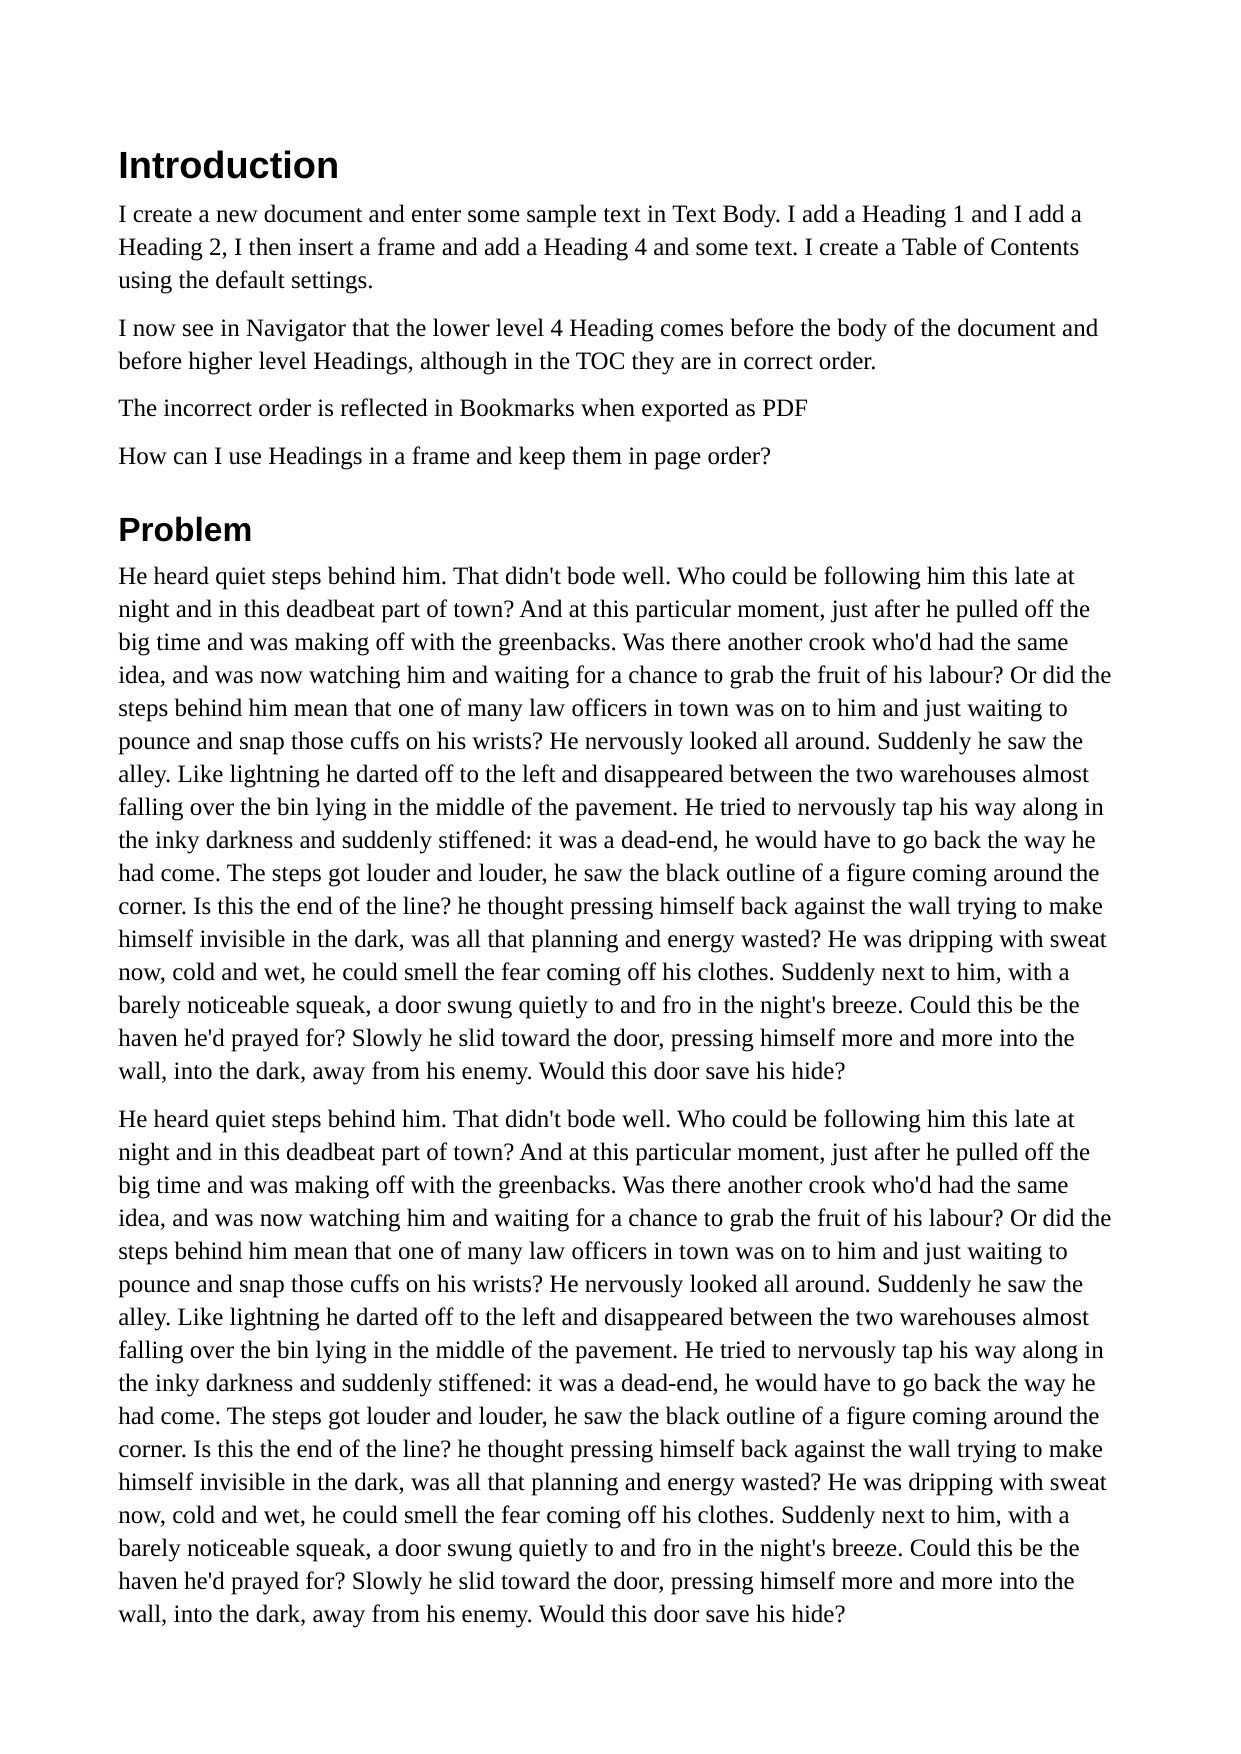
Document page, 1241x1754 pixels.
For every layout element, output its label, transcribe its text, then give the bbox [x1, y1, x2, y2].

text I create a new document and enter some sample text in Text Body. I add a Heading 1 and I add a Heading 2, I then insert a frame and add a Heading 4 and some text. I create a Table of Contents using the default settings. [118, 199, 1122, 294]
text How can I use Headings in a frame and keep them in page order? [118, 441, 1122, 470]
subtitle Introduction [118, 143, 1122, 187]
text He heard quiet steps behind him. That didn't bode well. Who could be following him this late at night and in this deadbeat part of town? And at this particular moment, just after he pulled off the big time and was making off with the greenbacks. Was there another crook who'd had the same idea, and was now watching him and waiting for a chance to grab the fruit of his labour? Or did the steps behind him mean that one of many law officers in town was on to him and just waiting to pounce and snap those cuffs on his wrists? He nervously looked all around. Suddenly he saw the alley. Like lightning he darted off to the left and disappeared between the two warehouses almost falling over the bin lying in the middle of the pavement. He tried to nervously tap his way along in the inky darkness and suddenly stiffened: it was a dead-end, he would have to go back the way he had come. The steps got louder and louder, he saw the black outline of a figure coming around the corner. Is this the end of the line? he thought pressing himself back against the wall trying to make himself invisible in the dark, was all that planning and energy wasted? He was dripping with sweat now, cold and wet, he could smell the fear coming off his clothes. Suddenly next to him, with a barely noticeable squeak, a door swung quietly to and fro in the night's breeze. Could this be the haven he'd prayed for? Slowly he slid toward the door, pressing himself more and more into the wall, into the dark, away from his enemy. Would this door save his hide? [118, 1104, 1122, 1628]
text The incorrect order is reflected in Bookmarks when exported as PDF [118, 393, 1122, 422]
text He heard quiet steps behind him. That didn't bode well. Who could be following him this late at night and in this deadbeat part of town? And at this particular moment, just after he pulled off the big time and was making off with the greenbacks. Was there another crook who'd had the same idea, and was now watching him and waiting for a chance to grab the fruit of his labour? Or did the steps behind him mean that one of many law officers in town was on to him and just waiting to pounce and snap those cuffs on his wrists? He nervously looked all around. Suddenly he saw the alley. Like lightning he darted off to the left and disappeared between the two warehouses almost falling over the bin lying in the middle of the pavement. He tried to nervously tap his way along in the inky darkness and suddenly stiffened: it was a dead-end, he would have to go back the way he had come. The steps got louder and louder, he saw the black outline of a figure coming around the corner. Is this the end of the line? he thought pressing himself back against the wall trying to make himself invisible in the dark, was all that planning and energy wasted? He was dripping with sweat now, cold and wet, he could smell the fear coming off his clothes. Suddenly next to him, with a barely noticeable squeak, a door swung quietly to and fro in the night's breeze. Could this be the haven he'd prayed for? Slowly he slid toward the door, pressing himself more and more into the wall, into the dark, away from his enemy. Would this door save his hide? [118, 561, 1122, 1085]
subtitle Problem [118, 509, 1122, 548]
text I now see in Navigator that the lower level 4 Heading comes before the body of the document and before higher level Headings, although in the TOC they are in correct order. [118, 313, 1122, 375]
